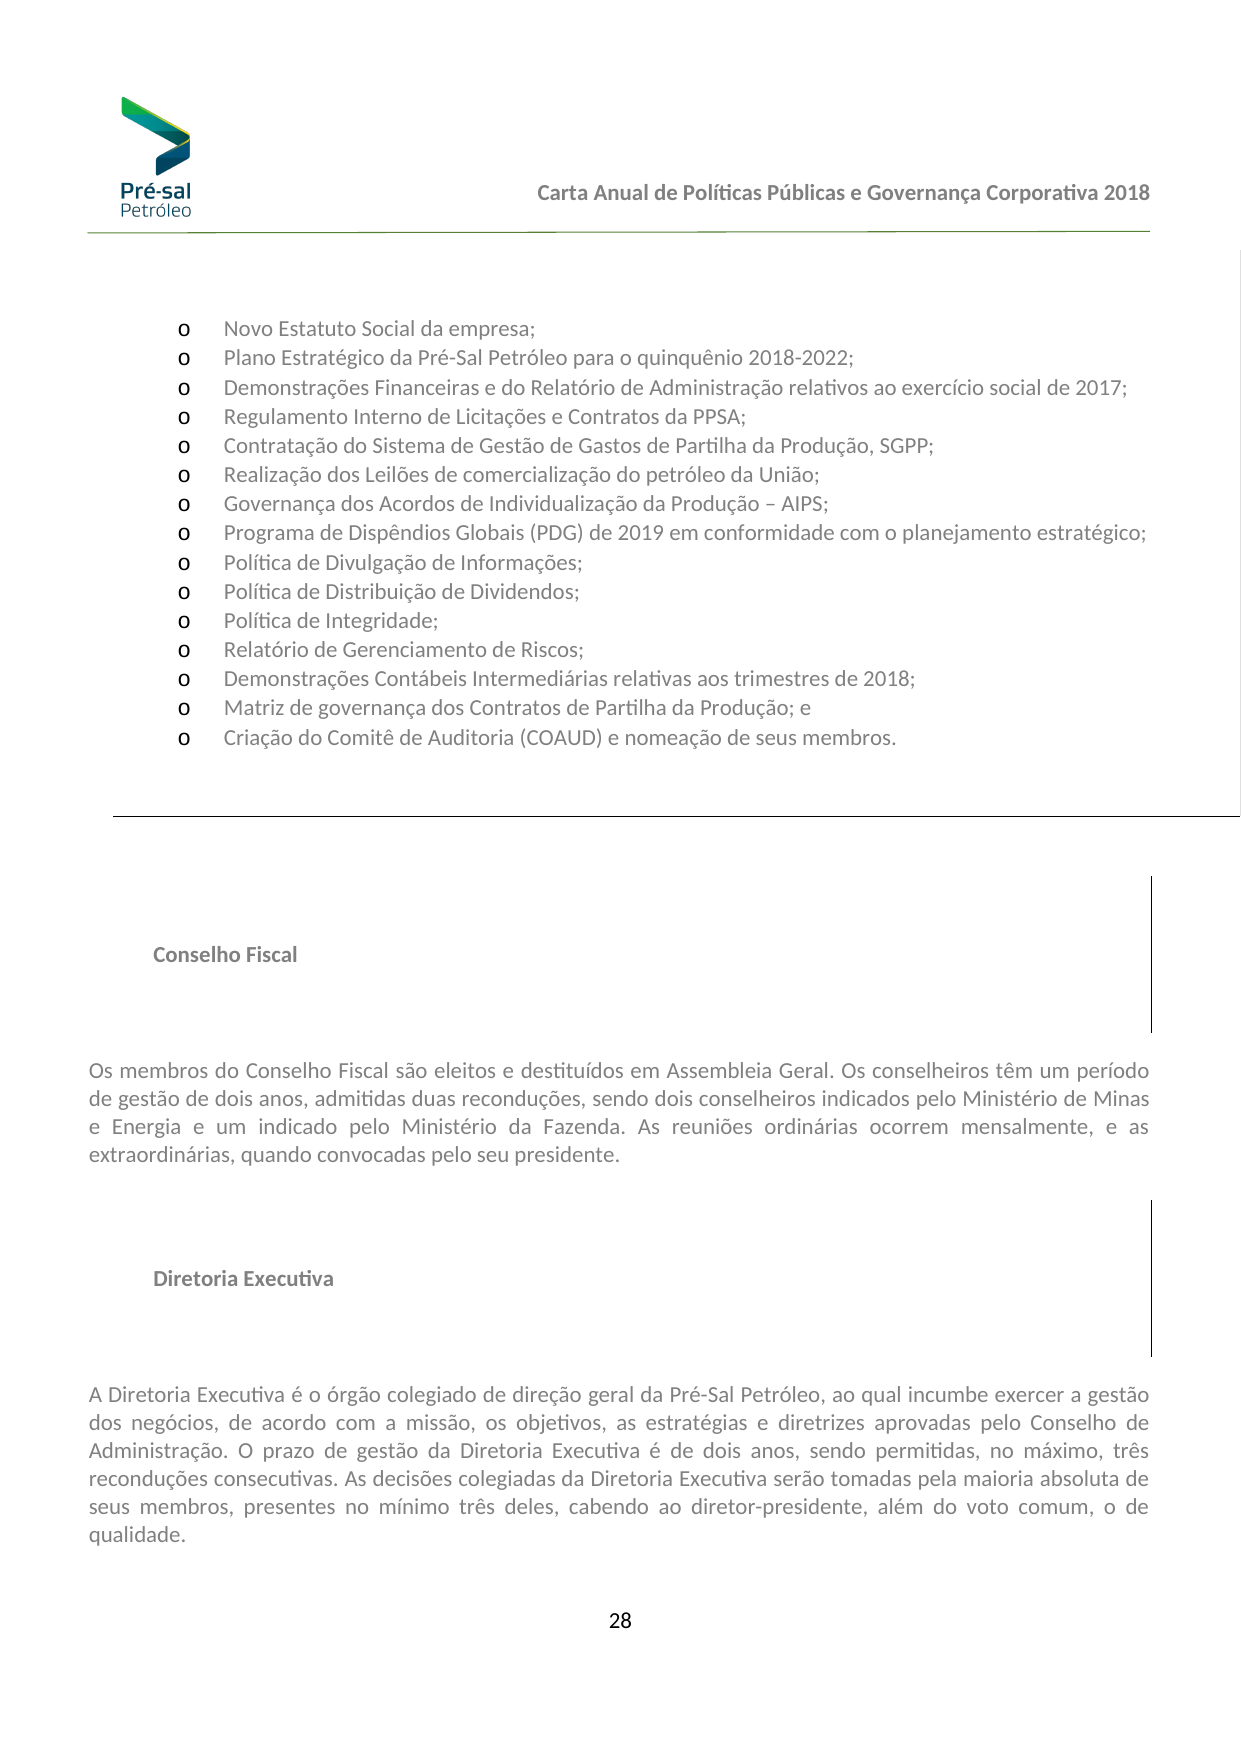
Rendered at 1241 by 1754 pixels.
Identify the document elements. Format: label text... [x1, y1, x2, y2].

list Demonstrações Contábeis Intermediárias relativas aos trimestres de 2018; [112, 664, 1240, 693]
text A Diretoria Executiva é o órgão colegiado de direção geral da Pré-Sal Petróleo, ao qual incumbe exercer a gestão dos negócios, de acordo com a missão, os objetivos, as estratégias e diretrizes aprovadas pelo Conselho de Administração. O prazo de gestão da Diretoria Executiva é de dois anos, sendo permitidas, no máximo, três reconduções consecutivas. As decisões colegiadas da Diretoria Executiva serão tomadas pela maioria absoluta de seus membros, presentes no mínimo três deles, cabendo ao diretor-presidente, além do voto comum, o de qualidade. [88, 1380, 1152, 1548]
list Novo Estatuto Social da empresa; [112, 250, 1240, 343]
list Matriz de governança dos Contratos de Partilha da Produção; e [112, 693, 1240, 723]
list Realização dos Leilões de comercialização do petróleo da União; [112, 460, 1240, 489]
list Política de Divulgação de Informações; [112, 548, 1240, 577]
list Regulamento Interno de Licitações e Contratos da PPSA; [112, 402, 1240, 431]
list Política de Distribuição de Dividendos; [112, 577, 1240, 606]
list Demonstrações Financeiras e do Relatório de Administração relativos ao exercício social de 2017; [112, 373, 1240, 402]
list Criação do Comitê de Auditoria (COAUD) e nomeação de seus membros. [112, 723, 1240, 816]
list Governança dos Acordos de Individualização da Produção – AIPS; [112, 489, 1240, 518]
list Programa de Dispêndios Globais (PDG) de 2019 em conformidade com o planejamento estratégico; [112, 518, 1240, 548]
list Relatório de Gerenciamento de Riscos; [112, 635, 1240, 664]
subtitle Diretoria Executiva [88, 1200, 1151, 1357]
list Contratação do Sistema de Gestão de Gastos de Partilha da Produção, SGPP; [112, 431, 1240, 460]
list Plano Estratégico da Pré-Sal Petróleo para o quinquênio 2018-2022; [112, 343, 1240, 373]
subtitle Conselho Fiscal [88, 876, 1151, 1033]
list Política de Integridade; [112, 606, 1240, 635]
text Os membros do Conselho Fiscal são eleitos e destituídos em Assembleia Geral. Os conselheiros têm um período de gestão de dois anos, admitidas duas reconduções, sendo dois conselheiros indicados pelo Ministério de Minas e Energia e um indicado pelo Ministério da Fazenda. As reuniões ordinárias ocorrem mensalmente, e as extraordinárias, quando convocadas pelo seu presidente. [88, 1056, 1152, 1168]
